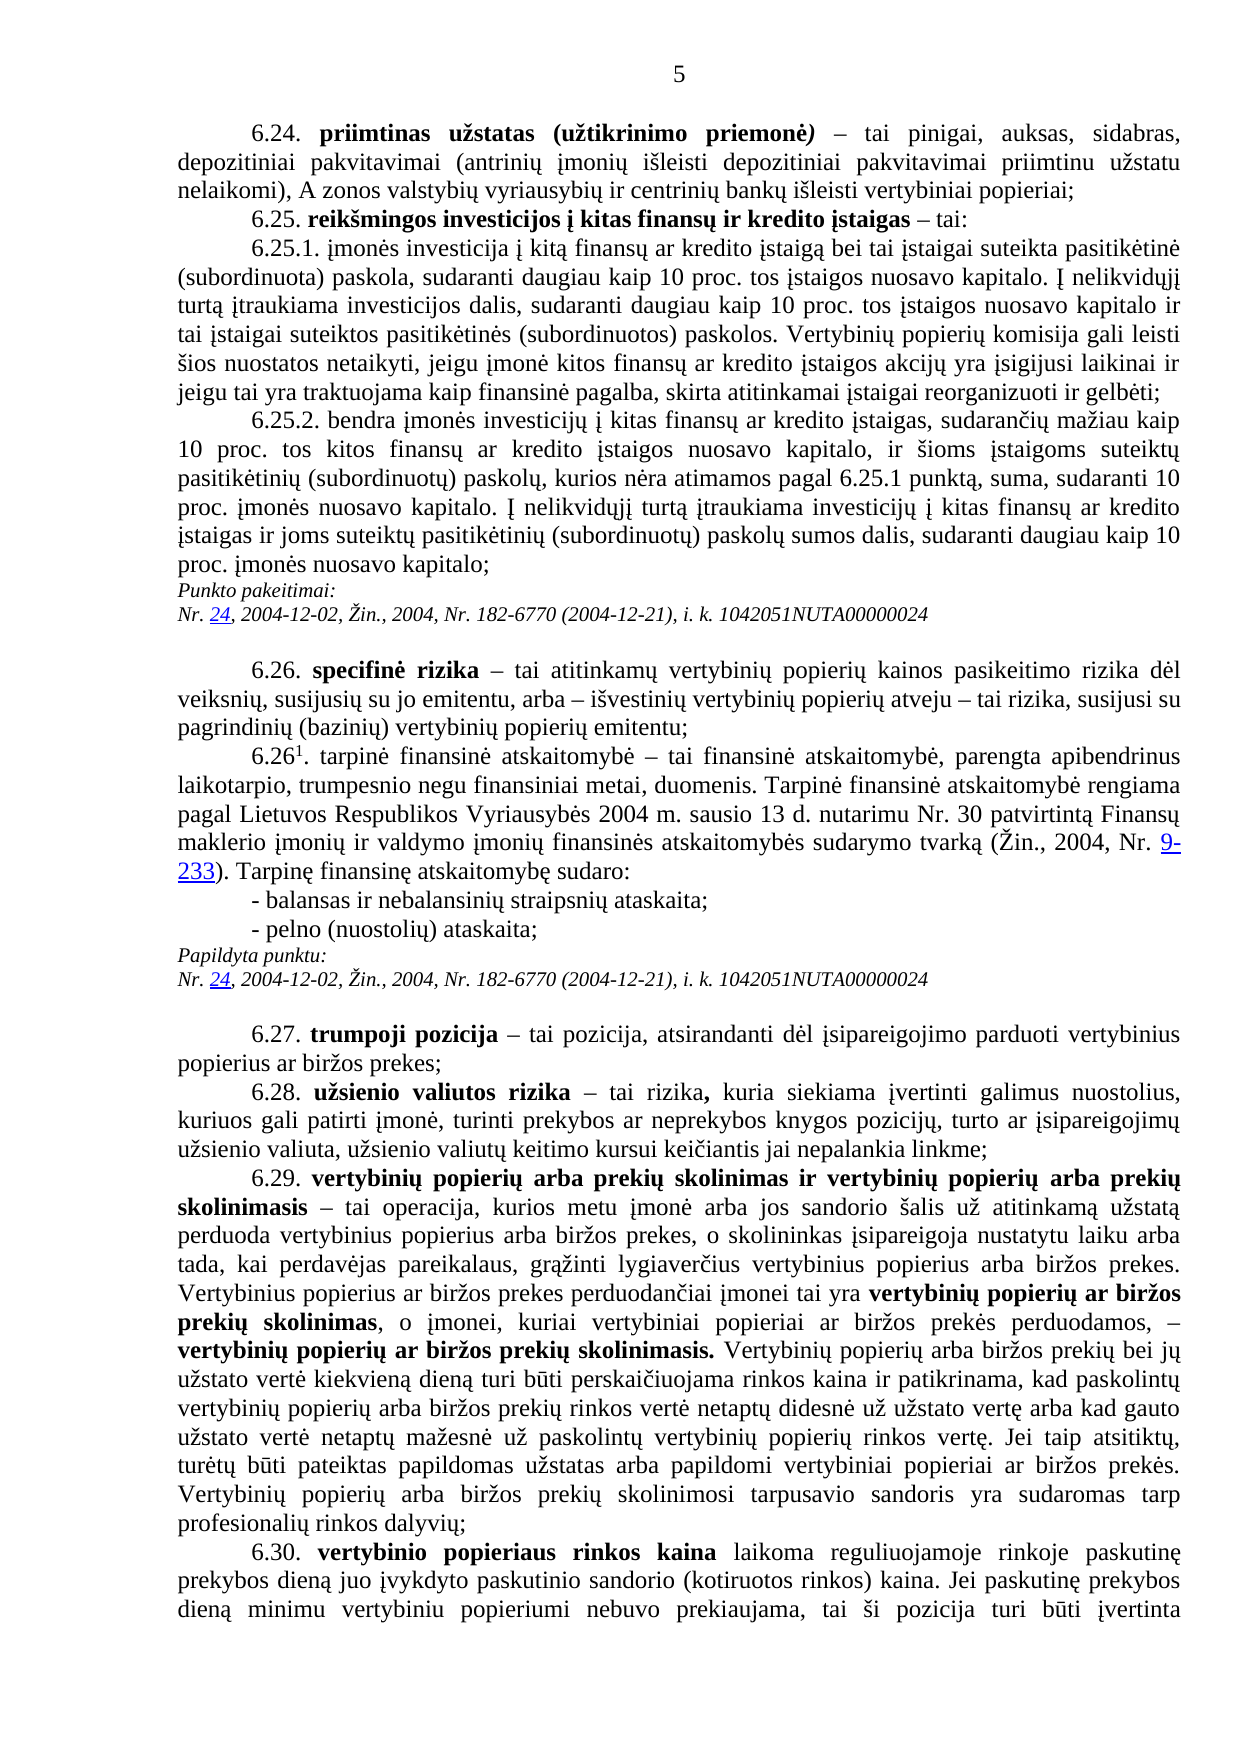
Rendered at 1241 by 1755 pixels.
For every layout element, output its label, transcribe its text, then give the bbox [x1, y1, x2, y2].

text Nr. 24, 2004-12-02, Žin., 2004, Nr. 182-6770 (2004-12-21), i. k. 1042051NUTA00000024 [177, 967, 1181, 991]
text - pelno (nuostolių) ataskaita; [177, 914, 1181, 942]
text 6.25.1. įmonės investicija į kitą finansų ar kredito įstaigą bei tai įstaigai suteikta pasitikėtinė (subordinuota) paskola, sudaranti daugiau kaip 10 proc. tos įstaigos nuosavo kapitalo. Į nelikvidųjį turtą įtraukiama investicijos dalis, sudaranti daugiau kaip 10 proc. tos įstaigos nuosavo kapitalo ir tai įstaigai suteiktos pasitikėtinės (subordinuotos) paskolos. Vertybinių popierių komisija gali leisti šios nuostatos netaikyti, jeigu įmonė kitos finansų ar kredito įstaigos akcijų yra įsigijusi laikinai ir jeigu tai yra traktuojama kaip finansinė pagalba, skirta atitinkamai įstaigai reorganizuoti ir gelbėti; [177, 233, 1181, 406]
text 6.261. tarpinė finansinė atskaitomybė – tai finansinė atskaitomybė, parengta apibendrinus laikotarpio, trumpesnio negu finansiniai metai, duomenis. Tarpinė finansinė atskaitomybė rengiama pagal Lietuvos Respublikos Vyriausybės 2004 m. sausio 13 d. nutarimu Nr. 30 patvirtintą Finansų maklerio įmonių ir valdymo įmonių finansinės atskaitomybės sudarymo tvarką (Žin., 2004, Nr. 9-233). Tarpinę finansinę atskaitomybę sudaro: [177, 741, 1181, 885]
text 6.24. priimtinas užstatas (užtikrinimo priemonė) – tai pinigai, auksas, sidabras, depozitiniai pakvitavimai (antrinių įmonių išleisti depozitiniai pakvitavimai priimtinu užstatu nelaikomi), A zonos valstybių vyriausybių ir centrinių bankų išleisti vertybiniai popieriai; [177, 118, 1181, 204]
text Nr. 24, 2004-12-02, Žin., 2004, Nr. 182-6770 (2004-12-21), i. k. 1042051NUTA00000024 [177, 602, 1181, 626]
text 6.28. užsienio valiutos rizika – tai rizika, kuria siekiama įvertinti galimus nuostolius, kuriuos gali patirti įmonė, turinti prekybos ar neprekybos knygos pozicijų, turto ar įsipareigojimų užsienio valiuta, užsienio valiutų keitimo kursui keičiantis jai nepalankia linkme; [177, 1077, 1181, 1163]
text 6.26. specifinė rizika – tai atitinkamų vertybinių popierių kainos pasikeitimo rizika dėl veiksnių, susijusių su jo emitentu, arba – išvestinių vertybinių popierių atveju – tai rizika, susijusi su pagrindinių (bazinių) vertybinių popierių emitentu; [177, 655, 1181, 741]
text 6.27. trumpoji pozicija – tai pozicija, atsirandanti dėl įsipareigojimo parduoti vertybinius popierius ar biržos prekes; [177, 1019, 1181, 1077]
text Punkto pakeitimai: [177, 578, 1181, 602]
text 6.25. reikšmingos investicijos į kitas finansų ir kredito įstaigas – tai: [177, 204, 1181, 233]
text 6.30. vertybinio popieriaus rinkos kaina laikoma reguliuojamoje rinkoje paskutinę prekybos dieną juo įvykdyto paskutinio sandorio (kotiruotos rinkos) kaina. Jei paskutinę prekybos dieną minimu vertybiniu popieriumi nebuvo prekiaujama, tai ši pozicija turi būti įvertinta [177, 1537, 1181, 1623]
text 6.29. vertybinių popierių arba prekių skolinimas ir vertybinių popierių arba prekių skolinimasis – tai operacija, kurios metu įmonė arba jos sandorio šalis už atitinkamą užstatą perduoda vertybinius popierius arba biržos prekes, o skolininkas įsipareigoja nustatytu laiku arba tada, kai perdavėjas pareikalaus, grąžinti lygiaverčius vertybinius popierius arba biržos prekes. Vertybinius popierius ar biržos prekes perduodančiai įmonei tai yra vertybinių popierių ar biržos prekių skolinimas, o įmonei, kuriai vertybiniai popieriai ar biržos prekės perduodamos, – vertybinių popierių ar biržos prekių skolinimasis. Vertybinių popierių arba biržos prekių bei jų užstato vertė kiekvieną dieną turi būti perskaičiuojama rinkos kaina ir patikrinama, kad paskolintų vertybinių popierių arba biržos prekių rinkos vertė netaptų didesnė už užstato vertę arba kad gauto užstato vertė netaptų mažesnė už paskolintų vertybinių popierių rinkos vertę. Jei taip atsitiktų, turėtų būti pateiktas papildomas užstatas arba papildomi vertybiniai popieriai ar biržos prekės. Vertybinių popierių arba biržos prekių skolinimosi tarpusavio sandoris yra sudaromas tarp profesionalių rinkos dalyvių; [177, 1163, 1181, 1537]
text 6.25.2. bendra įmonės investicijų į kitas finansų ar kredito įstaigas, sudarančių mažiau kaip 10 proc. tos kitos finansų ar kredito įstaigos nuosavo kapitalo, ir šioms įstaigoms suteiktų pasitikėtinių (subordinuotų) paskolų, kurios nėra atimamos pagal 6.25.1 punktą, suma, sudaranti 10 proc. įmonės nuosavo kapitalo. Į nelikvidųjį turtą įtraukiama investicijų į kitas finansų ar kredito įstaigas ir joms suteiktų pasitikėtinių (subordinuotų) paskolų sumos dalis, sudaranti daugiau kaip 10 proc. įmonės nuosavo kapitalo; [177, 406, 1181, 578]
text - balansas ir nebalansinių straipsnių ataskaita; [177, 885, 1181, 914]
text Papildyta punktu: [177, 942, 1181, 967]
